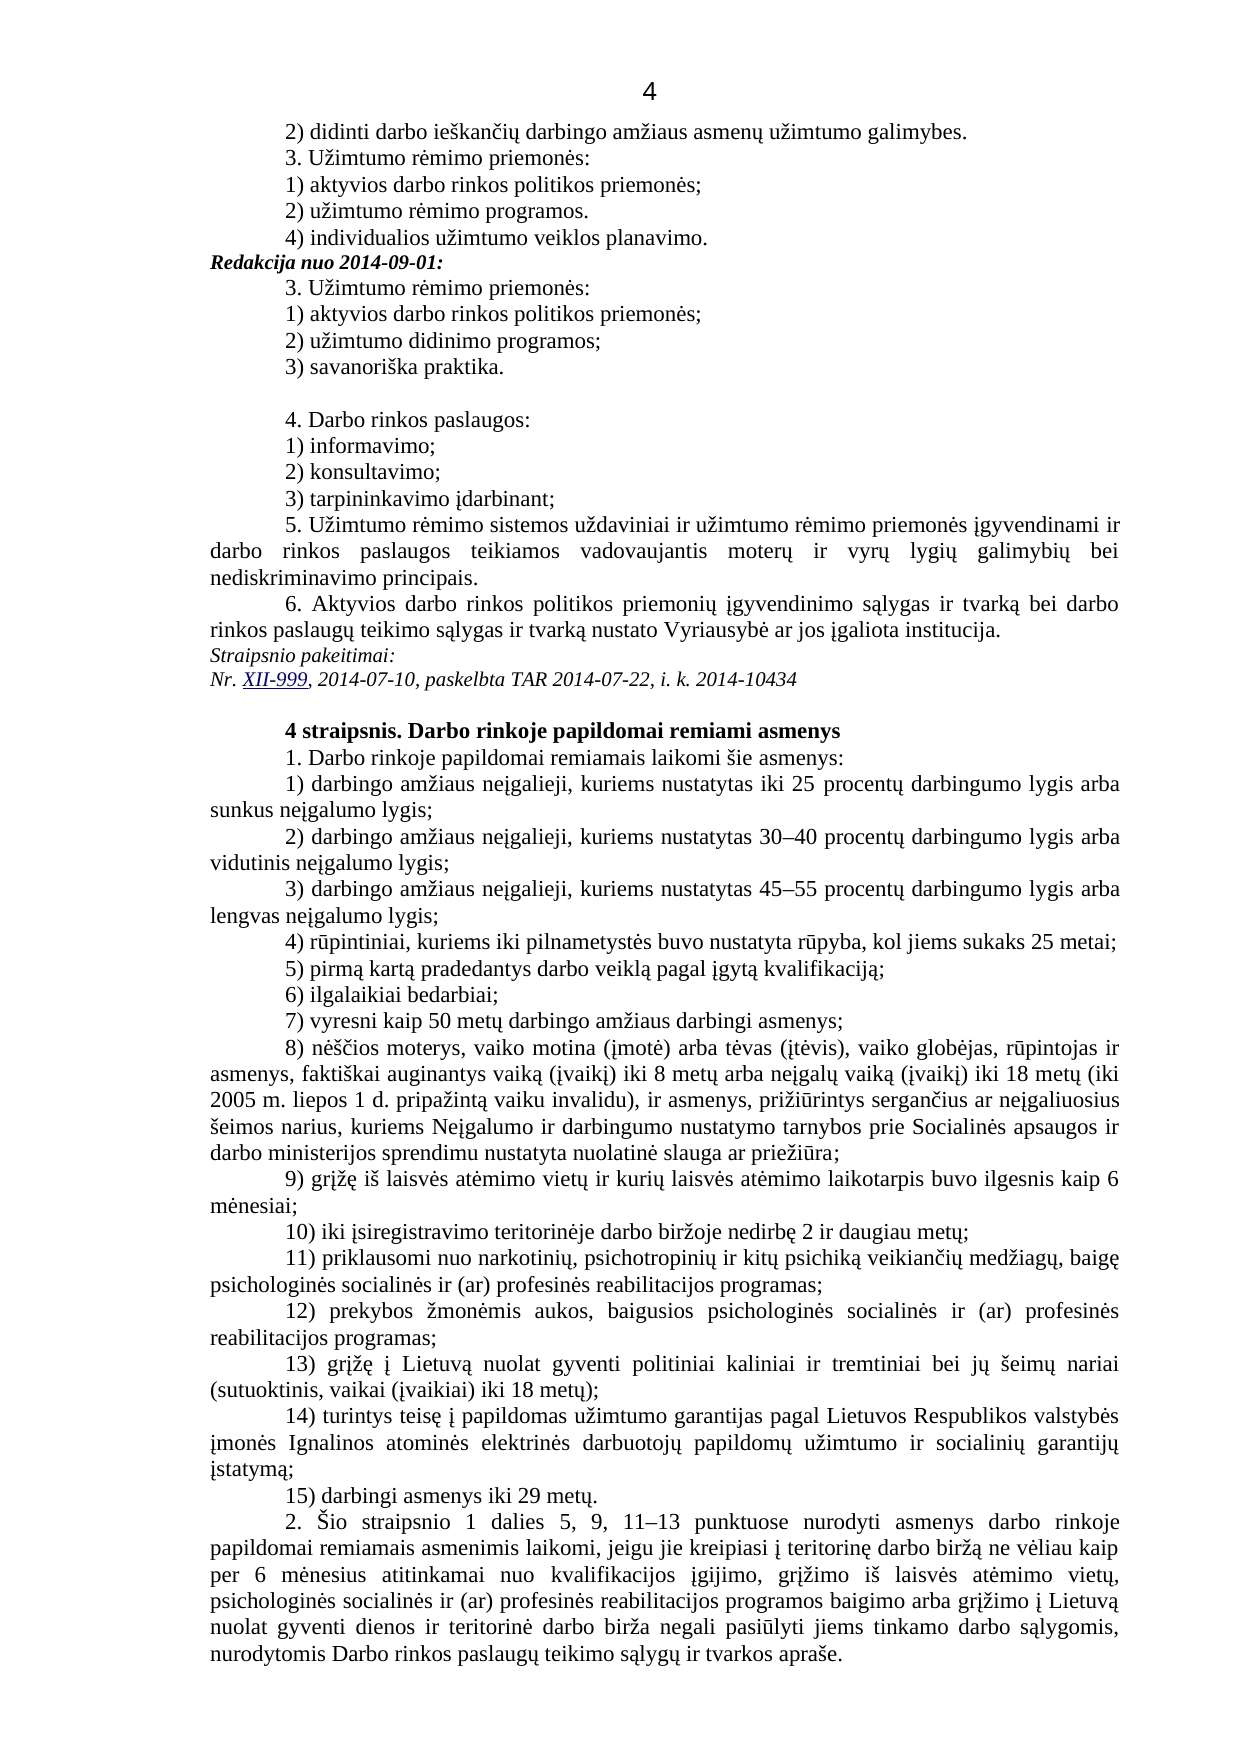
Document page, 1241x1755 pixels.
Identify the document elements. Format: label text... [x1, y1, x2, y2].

text 9) grįžę iš laisvės atėmimo vietų ir kurių laisvės atėmimo laikotarpis buvo ilgesnis kaip 6 mėnesiai; [210, 1165, 1120, 1218]
text 2) užimtumo rėmimo programos. [210, 197, 1120, 223]
text Straipsnio pakeitimai: [210, 643, 1120, 667]
text 14) turintys teisę į papildomas užimtumo garantijas pagal Lietuvos Respublikos valstybės įmonės Ignalinos atominės elektrinės darbuotojų papildomų užimtumo ir socialinių garantijų įstatymą; [210, 1403, 1120, 1482]
text 4. Darbo rinkos paslaugos: [210, 406, 1120, 432]
text 5. Užimtumo rėmimo sistemos uždaviniai ir užimtumo rėmimo priemonės įgyvendinami ir darbo rinkos paslaugos teikiamos vadovaujantis moterų ir vyrų lygių galimybių bei nediskriminavimo principais. [210, 511, 1120, 590]
text 3. Užimtumo rėmimo priemonės: [210, 144, 1120, 171]
text 13) grįžę į Lietuvą nuolat gyventi politiniai kaliniai ir tremtiniai bei jų šeimų nariai (sutuoktinis, vaikai (įvaikiai) iki 18 metų); [210, 1350, 1120, 1403]
text 1) aktyvios darbo rinkos politikos priemonės; [210, 300, 1120, 327]
text 3) tarpininkavimo įdarbinant; [210, 485, 1120, 511]
text 11) priklausomi nuo narkotinių, psichotropinių ir kitų psichiką veikiančių medžiagų, baigę psichologinės socialinės ir (ar) profesinės reabilitacijos programas; [210, 1244, 1120, 1297]
text 2) darbingo amžiaus neįgalieji, kuriems nustatytas 30–40 procentų darbingumo lygis arba vidutinis neįgalumo lygis; [210, 823, 1120, 876]
text 1) informavimo; [210, 432, 1120, 458]
text 6) ilgalaikiai bedarbiai; [210, 981, 1120, 1007]
text 10) iki įsiregistravimo teritorinėje darbo biržoje nedirbę 2 ir daugiau metų; [210, 1218, 1120, 1244]
text 2. Šio straipsnio 1 dalies 5, 9, 11–13 punktuose nurodyti asmenys darbo rinkoje papildomai remiamais asmenimis laikomi, jeigu jie kreipiasi į teritorinę darbo biržą ne vėliau kaip per 6 mėnesius atitinkamai nuo kvalifikacijos įgijimo, grįžimo iš laisvės atėmimo vietų, psichologinės socialinės ir (ar) profesinės reabilitacijos programos baigimo arba grįžimo į Lietuvą nuolat gyventi dienos ir teritorinė darbo birža negali pasiūlyti jiems tinkamo darbo sąlygomis, nurodytomis Darbo rinkos paslaugų teikimo sąlygų ir tvarkos apraše. [210, 1508, 1120, 1666]
text 1) aktyvios darbo rinkos politikos priemonės; [210, 171, 1120, 197]
text 3. Užimtumo rėmimo priemonės: [210, 274, 1120, 300]
text 4) individualios užimtumo veiklos planavimo. [210, 223, 1120, 250]
text Redakcija nuo 2014-09-01: [210, 250, 1120, 274]
text 6. Aktyvios darbo rinkos politikos priemonių įgyvendinimo sąlygas ir tvarką bei darbo rinkos paslaugų teikimo sąlygas ir tvarką nustato Vyriausybė ar jos įgaliota institucija. [210, 590, 1120, 643]
text 2) konsultavimo; [210, 458, 1120, 485]
text 1) darbingo amžiaus neįgalieji, kuriems nustatytas iki 25 procentų darbingumo lygis arba sunkus neįgalumo lygis; [210, 770, 1120, 823]
text 4 straipsnis. Darbo rinkoje papildomai remiami asmenys [210, 717, 1120, 744]
text 1. Darbo rinkoje papildomai remiamais laikomi šie asmenys: [210, 744, 1120, 770]
text 3) darbingo amžiaus neįgalieji, kuriems nustatytas 45–55 procentų darbingumo lygis arba lengvas neįgalumo lygis; [210, 876, 1120, 928]
text 7) vyresni kaip 50 metų darbingo amžiaus darbingi asmenys; [210, 1007, 1120, 1034]
text 12) prekybos žmonėmis aukos, baigusios psichologinės socialinės ir (ar) profesinės reabilitacijos programas; [210, 1297, 1120, 1350]
text 3) savanoriška praktika. [210, 353, 1120, 379]
text 5) pirmą kartą pradedantys darbo veiklą pagal įgytą kvalifikaciją; [210, 954, 1120, 981]
text 2) užimtumo didinimo programos; [210, 327, 1120, 353]
text 4) rūpintiniai, kuriems iki pilnametystės buvo nustatyta rūpyba, kol jiems sukaks 25 metai; [210, 928, 1120, 954]
text 15) darbingi asmenys iki 29 metų. [210, 1482, 1120, 1508]
text Nr. XII-999, 2014-07-10, paskelbta TAR 2014-07-22, i. k. 2014-10434 [210, 667, 1120, 691]
text 8) nėščios moterys, vaiko motina (įmotė) arba tėvas (įtėvis), vaiko globėjas, rūpintojas ir asmenys, faktiškai auginantys vaiką (įvaikį) iki 8 metų arba neįgalų vaiką (įvaikį) iki 18 metų (iki 2005 m. liepos 1 d. pripažintą vaiku invalidu), ir asmenys, prižiūrintys sergančius ar neįgaliuosius šeimos narius, kuriems Neįgalumo ir darbingumo nustatymo tarnybos prie Socialinės apsaugos ir darbo ministerijos sprendimu nustatyta nuolatinė slauga ar priežiūra; [210, 1034, 1120, 1165]
text 2) didinti darbo ieškančių darbingo amžiaus asmenų užimtumo galimybes. [210, 118, 1120, 144]
